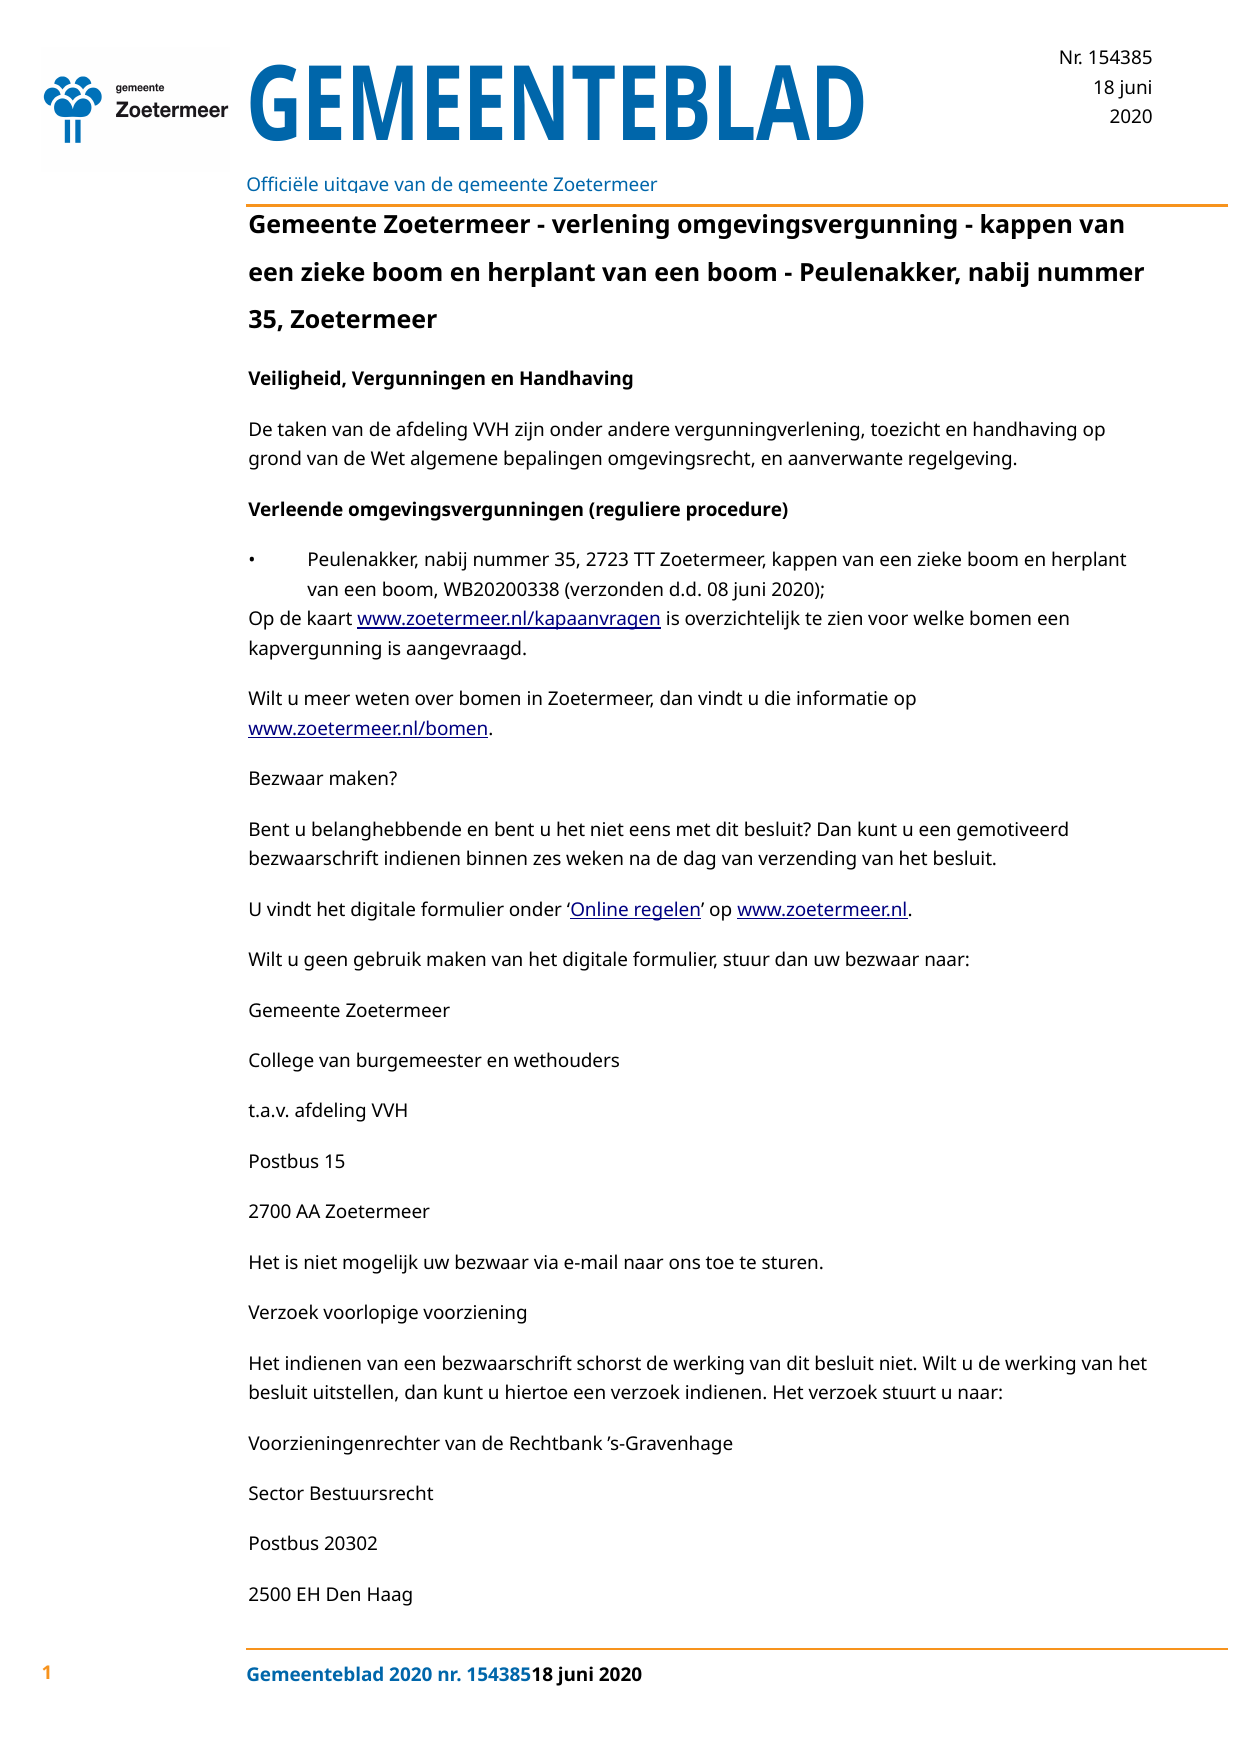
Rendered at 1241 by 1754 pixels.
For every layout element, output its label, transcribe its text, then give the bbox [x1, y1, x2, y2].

text Voorzieningenrechter van de Rechtbank ’s-Gravenhage [248, 1430, 1152, 1455]
text Op de kaart www.zoetermeer.nl/kapaanvragen is overzichtelijk te zien voor welke bomen een kapvergunning is aangevraagd. [248, 606, 1152, 661]
text Gemeente Zoetermeer [248, 997, 1152, 1022]
text Bent u belanghebbende en bent u het niet eens met dit besluit? Dan kunt u een gemotiveerd bezwaarschrift indienen binnen zes weken na de dag van verzending van het besluit. [248, 816, 1152, 871]
picture [41, 47, 231, 172]
text t.a.v. afdeling VVH [248, 1098, 1152, 1123]
text Veiligheid, Vergunningen en Handhaving [248, 366, 1152, 391]
text 2700 AA Zoetermeer [248, 1198, 1152, 1224]
text Sector Bestuursrecht [248, 1480, 1152, 1506]
text Verleende omgevingsvergunningen (reguliere procedure) [248, 496, 1152, 522]
text 2500 EH Den Haag [248, 1581, 1152, 1607]
text De taken van de afdeling VVH zijn onder andere vergunningverlening, toezicht en handhaving op grond van de Wet algemene bepalingen omgevingsrecht, en aanverwante regelgeving. [248, 416, 1152, 471]
text Postbus 15 [248, 1148, 1152, 1174]
text Het is niet mogelijk uw bezwaar via e-mail naar ons toe te sturen. [248, 1249, 1152, 1274]
list Peulenakker, nabij nummer 35, 2723 TT Zoetermeer, kappen van een zieke boom en herplant van een boom, WB20200338 (verzonden d.d. 08 juni 2020); [248, 546, 1152, 602]
text Postbus 20302 [248, 1531, 1152, 1556]
text Het indienen van een bezwaarschrift schorst de werking van dit besluit niet. Wilt u de werking van het besluit uitstellen, dan kunt u hiertoe een verzoek indienen. Het verzoek stuurt u naar: [248, 1350, 1152, 1405]
text U vindt het digitale formulier onder ‘Online regelen’ op www.zoetermeer.nl. [248, 896, 1152, 922]
text Bezwaar maken? [248, 766, 1152, 791]
text Gemeente Zoetermeer - verlening omgevingsvergunning - kappen van een zieke boom en herplant van een boom - Peulenakker, nabij nummer 35, Zoetermeer [248, 207, 1152, 336]
text College van burgemeester en wethouders [248, 1047, 1152, 1073]
text Wilt u meer weten over bomen in Zoetermeer, dan vindt u die informatie op www.zoetermeer.nl/bomen. [248, 686, 1152, 741]
text Verzoek voorlopige voorziening [248, 1299, 1152, 1325]
text Wilt u geen gebruik maken van het digitale formulier, stuur dan uw bezwaar naar: [248, 946, 1152, 972]
